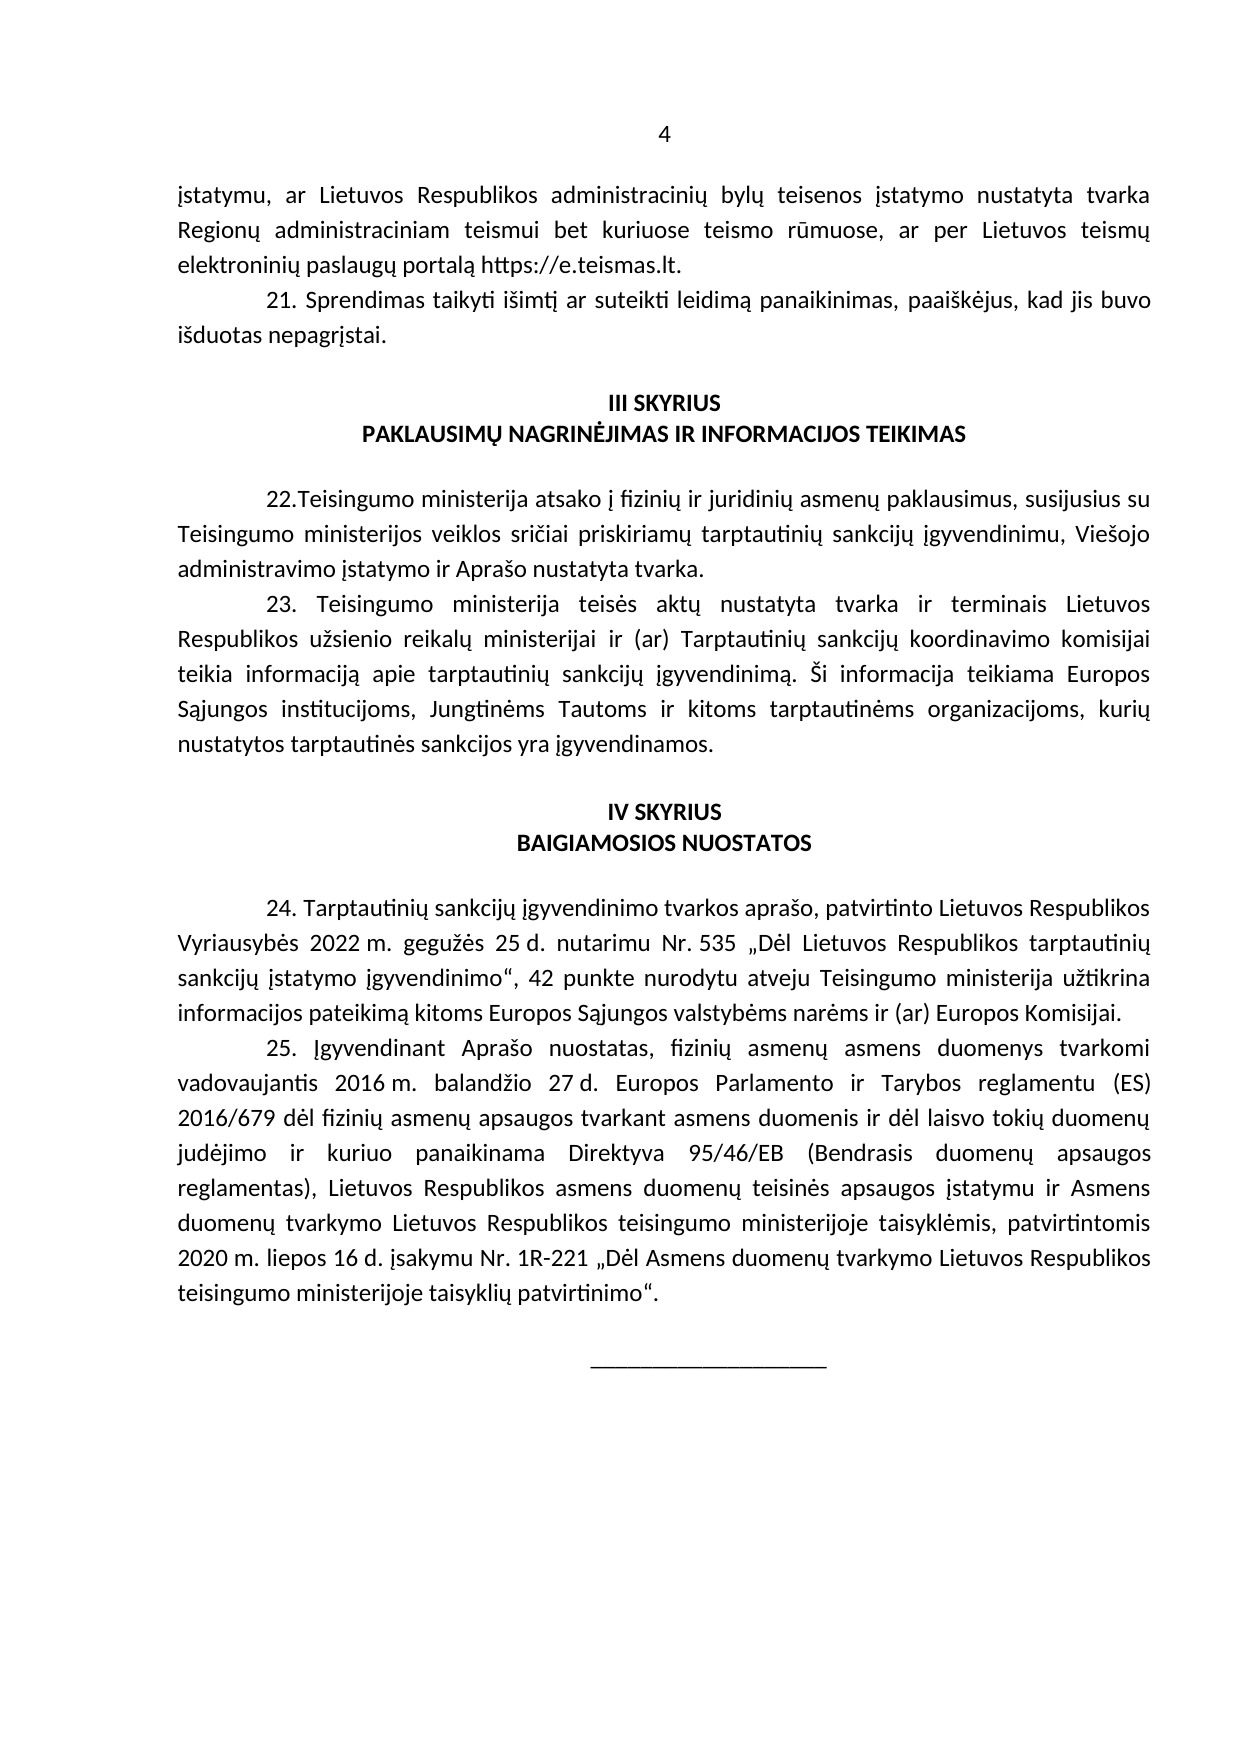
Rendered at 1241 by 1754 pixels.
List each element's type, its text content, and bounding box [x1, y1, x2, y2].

text 22.Teisingumo ministerija atsako į fizinių ir juridinių asmenų paklausimus, susijusius su Teisingumo ministerijos veiklos sričiai priskiriamų tarptautinių sankcijų įgyvendinimu, Viešojo administravimo įstatymo ir Aprašo nustatyta tvarka. [177, 483, 1152, 584]
text III SKYRIUS [177, 387, 1152, 418]
text 23. Teisingumo ministerija teisės aktų nustatyta tvarka ir terminais Lietuvos Respublikos užsienio reikalų ministerijai ir (ar) Tarptautinių sankcijų koordinavimo komisijai teikia informaciją apie tarptautinių sankcijų įgyvendinimą. Ši informacija teikiama Europos Sąjungos institucijoms, Jungtinėms Tautoms ir kitoms tarptautinėms organizacijoms, kurių nustatytos tarptautinės sankcijos yra įgyvendinamos. [177, 588, 1152, 759]
text 21. Sprendimas taikyti išimtį ar suteikti leidimą panaikinimas, paaiškėjus, kad jis buvo išduotas nepagrįstai. [177, 284, 1152, 350]
text 25. Įgyvendinant Aprašo nuostatas, fizinių asmenų asmens duomenys tvarkomi vadovaujantis 2016 m. balandžio 27 d. Europos Parlamento ir Tarybos reglamentu (ES) 2016/679 dėl fizinių asmenų apsaugos tvarkant asmens duomenis ir dėl laisvo tokių duomenų judėjimo ir kuriuo panaikinama Direktyva 95/46/EB (Bendrasis duomenų apsaugos reglamentas), Lietuvos Respublikos asmens duomenų teisinės apsaugos įstatymu ir Asmens duomenų tvarkymo Lietuvos Respublikos teisingumo ministerijoje taisyklėmis, patvirtintomis 2020 m. liepos 16 d. įsakymu Nr. 1R-221 „Dėl Asmens duomenų tvarkymo Lietuvos Respublikos teisingumo ministerijoje taisyklių patvirtinimo“. [177, 1032, 1152, 1308]
text ___________________ [177, 1341, 1152, 1372]
text įstatymu, ar Lietuvos Respublikos administracinių bylų teisenos įstatymo nustatyta tvarka Regionų administraciniam teismui bet kuriuose teismo rūmuose, ar per Lietuvos teismų elektroninių paslaugų portalą https://e.teismas.lt. [177, 179, 1152, 280]
text PAKLAUSIMŲ NAGRINĖJIMAS IR INFORMACIJOS TEIKIMAS [177, 418, 1152, 448]
text IV SKYRIUS [177, 796, 1152, 827]
text 24. Tarptautinių sankcijų įgyvendinimo tvarkos aprašo, patvirtinto Lietuvos Respublikos Vyriausybės 2022 m. gegužės 25 d. nutarimu Nr. 535 „Dėl Lietuvos Respublikos tarptautinių sankcijų įstatymo įgyvendinimo“, 42 punkte nurodytu atveju Teisingumo ministerija užtikrina informacijos pateikimą kitoms Europos Sąjungos valstybėms narėms ir (ar) Europos Komisijai. [177, 892, 1152, 1028]
text BAIGIAMOSIOS NUOSTATOS [177, 827, 1152, 857]
